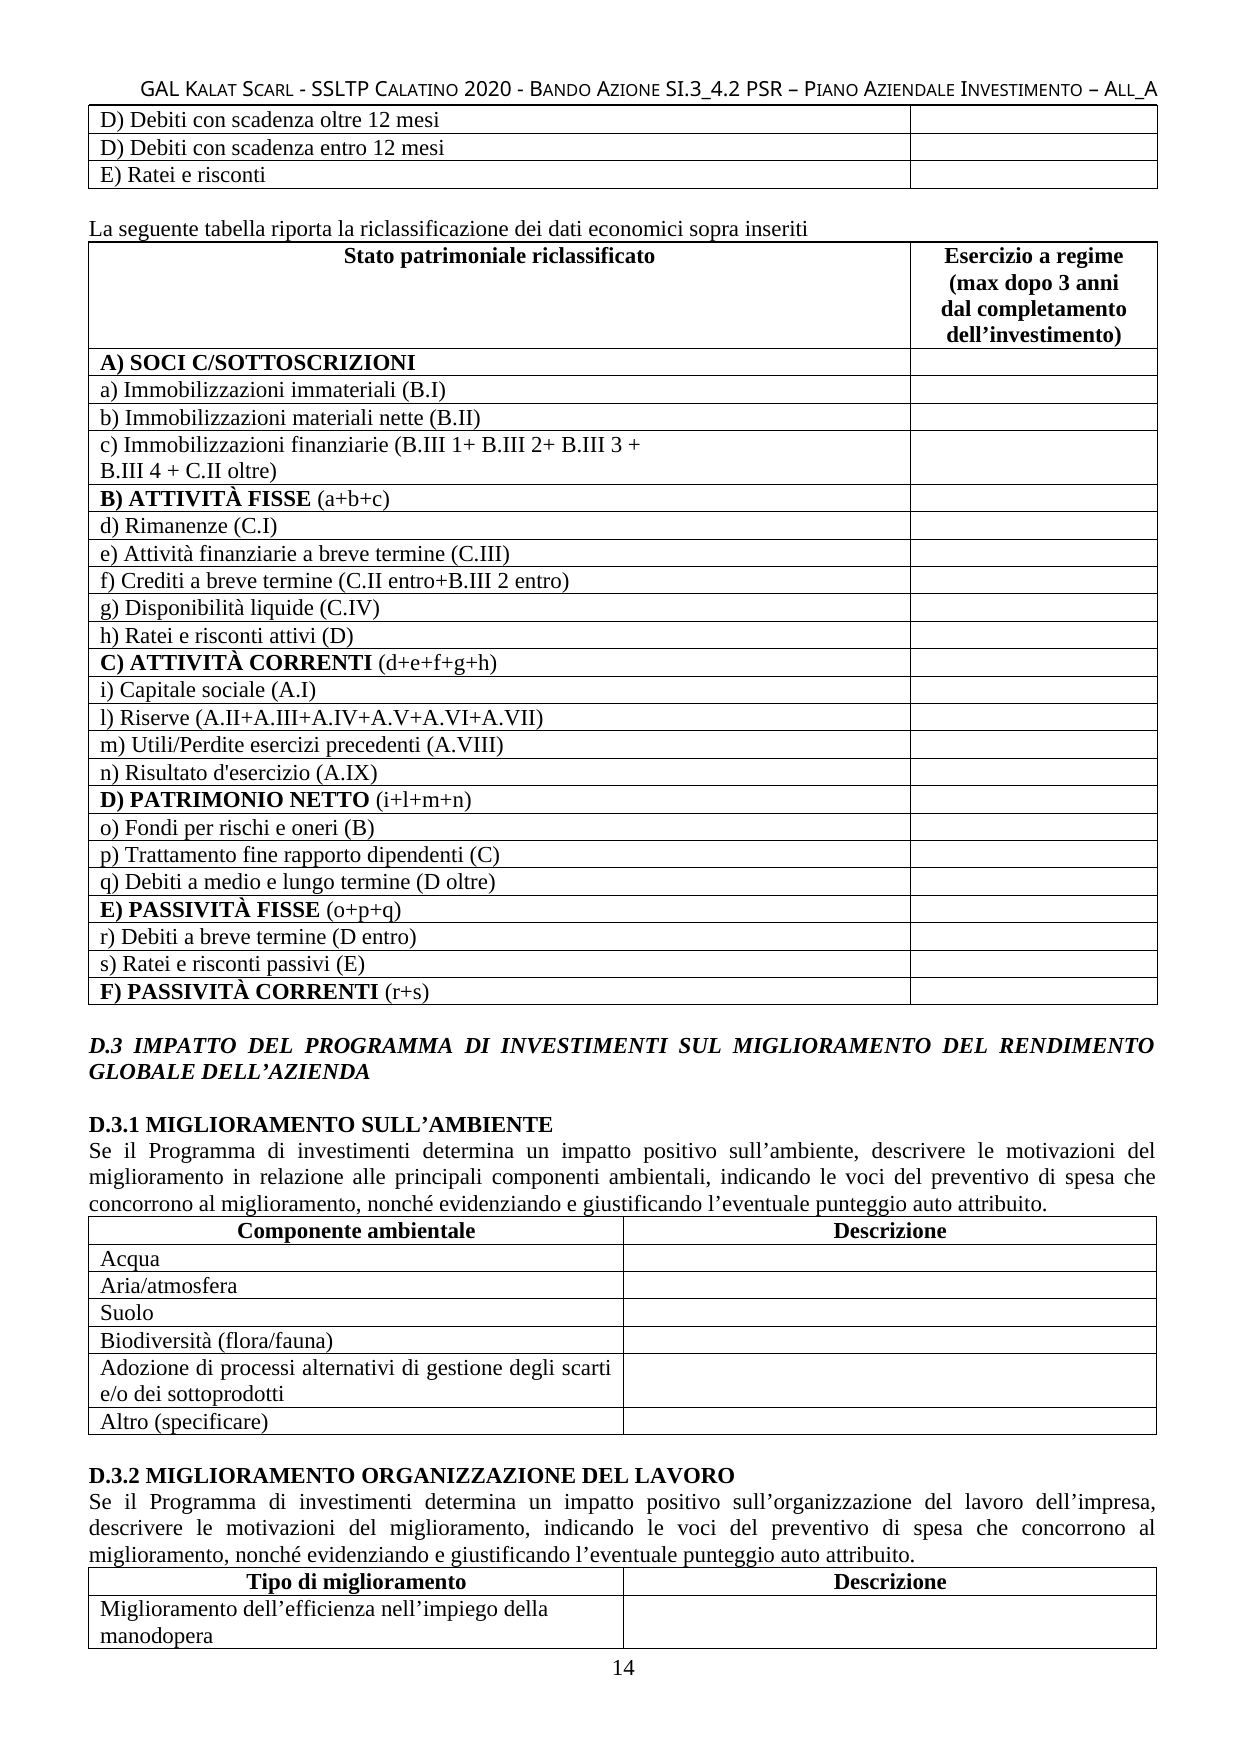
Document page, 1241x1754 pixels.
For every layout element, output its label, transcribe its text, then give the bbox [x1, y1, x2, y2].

table_cell o) Fondi per rischi e oneri (B) [89, 814, 910, 840]
table_cell F) PASSIVITÀ CORRENTI (r+s) [89, 978, 910, 1004]
table_cell [624, 1272, 1156, 1298]
table_cell E) Ratei e risconti [89, 161, 910, 188]
table_cell Adozione di processi alternativi di gestione degli scarti e/o dei sottoprodotti [89, 1354, 623, 1407]
table_cell [911, 923, 1157, 949]
table_cell [911, 841, 1157, 867]
table_cell s) Ratei e risconti passivi (E) [89, 951, 910, 977]
table_cell e) Attività finanziarie a breve termine (C.III) [89, 540, 910, 566]
text Se il Programma di investimenti determina un impatto positivo sull’ambiente, descrivere le motivazioni del miglioramento in relazione alle principali componenti ambientali, indicando le voci del preventivo di spesa che concorrono al miglioramento, nonché evidenziando e giustificando l’eventuale punteggio auto attribuito. [89, 1137, 1157, 1216]
table_cell f) Crediti a breve termine (C.II entro+B.III 2 entro) [89, 567, 910, 593]
table_cell [911, 704, 1157, 730]
table_cell Biodiversità (flora/fauna) [89, 1327, 623, 1353]
text D.3.2 MIGLIORAMENTO ORGANIZZAZIONE DEL LAVORO [89, 1462, 1157, 1488]
table_cell [624, 1596, 1156, 1648]
table_cell [911, 978, 1157, 1004]
table_header Tipo di miglioramento [89, 1568, 623, 1594]
table_cell D) Debiti con scadenza oltre 12 mesi [89, 106, 910, 133]
table_cell [624, 1327, 1156, 1353]
table_cell Acqua [89, 1245, 623, 1271]
table_cell [624, 1299, 1156, 1326]
table_cell [911, 814, 1157, 840]
table_cell C) ATTIVITÀ CORRENTI (d+e+f+g+h) [89, 649, 910, 676]
table_cell h) Ratei e risconti attivi (D) [89, 622, 910, 648]
text Se il Programma di investimenti determina un impatto positivo sull’organizzazione del lavoro dell’impresa, descrivere le motivazioni del miglioramento, indicando le voci del preventivo di spesa che concorrono al miglioramento, nonché evidenziando e giustificando l’eventuale punteggio auto attribuito. [89, 1488, 1157, 1567]
table_cell [911, 759, 1157, 785]
table_cell n) Risultato d'esercizio (A.IX) [89, 759, 910, 785]
text D.3 IMPATTO DEL PROGRAMMA DI INVESTIMENTI SUL MIGLIORAMENTO DEL RENDIMENTO GLOBALE DELL’AZIENDA [89, 1032, 1157, 1084]
table_header Descrizione [624, 1217, 1156, 1243]
table_cell [911, 512, 1157, 538]
table_cell i) Capitale sociale (A.I) [89, 677, 910, 703]
table_cell [911, 677, 1157, 703]
table_cell [911, 540, 1157, 566]
table_cell c) Immobilizzazioni finanziarie (B.III 1+ B.III 2+ B.III 3 + B.III 4 + C.II oltre) [89, 431, 910, 484]
table_cell [911, 622, 1157, 648]
table_header Componente ambientale [89, 1217, 623, 1243]
table_cell [911, 567, 1157, 593]
table_cell m) Utili/Perdite esercizi precedenti (A.VIII) [89, 731, 910, 758]
table_cell B) ATTIVITÀ FISSE (a+b+c) [89, 485, 910, 511]
table_cell r) Debiti a breve termine (D entro) [89, 923, 910, 949]
table_cell q) Debiti a medio e lungo termine (D oltre) [89, 868, 910, 895]
table_cell l) Riserve (A.II+A.III+A.IV+A.V+A.VI+A.VII) [89, 704, 910, 730]
table_cell [911, 161, 1157, 188]
table_cell D) Debiti con scadenza entro 12 mesi [89, 134, 910, 160]
table_cell [911, 594, 1157, 621]
table_cell g) Disponibilità liquide (C.IV) [89, 594, 910, 621]
table_cell Miglioramento dell’efficienza nell’impiego della manodopera [89, 1596, 623, 1648]
table_cell D) PATRIMONIO NETTO (i+l+m+n) [89, 786, 910, 812]
table_cell [911, 731, 1157, 758]
table_cell p) Trattamento fine rapporto dipendenti (C) [89, 841, 910, 867]
table_cell Aria/atmosfera [89, 1272, 623, 1298]
table_cell Altro (specificare) [89, 1408, 623, 1434]
table_cell [624, 1408, 1156, 1434]
table_cell Suolo [89, 1299, 623, 1326]
table_cell [911, 485, 1157, 511]
table_cell b) Immobilizzazioni materiali nette (B.II) [89, 404, 910, 430]
table_cell [911, 431, 1157, 484]
table_cell [624, 1354, 1156, 1407]
table_header Stato patrimoniale riclassificato [89, 243, 910, 348]
table_cell [911, 786, 1157, 812]
table_cell [911, 868, 1157, 895]
text La seguente tabella riporta la riclassificazione dei dati economici sopra inseriti [89, 215, 1157, 241]
table_cell d) Rimanenze (C.I) [89, 512, 910, 538]
table_cell [911, 134, 1157, 160]
table_cell a) Immobilizzazioni immateriali (B.I) [89, 376, 910, 403]
table_cell [911, 896, 1157, 922]
table_cell [911, 376, 1157, 403]
table_cell [911, 349, 1157, 375]
table_cell [911, 106, 1157, 133]
text D.3.1 MIGLIORAMENTO SULL’AMBIENTE [89, 1111, 1157, 1137]
table_cell [911, 404, 1157, 430]
table_cell [624, 1245, 1156, 1271]
table_cell [911, 649, 1157, 676]
table_cell A) SOCI C/SOTTOSCRIZIONI [89, 349, 910, 375]
table_header Descrizione [624, 1568, 1156, 1594]
table_header Esercizio a regime (max dopo 3 anni dal completamento dell’investimento) [911, 243, 1157, 348]
table_cell E) PASSIVITÀ FISSE (o+p+q) [89, 896, 910, 922]
table_cell [911, 951, 1157, 977]
